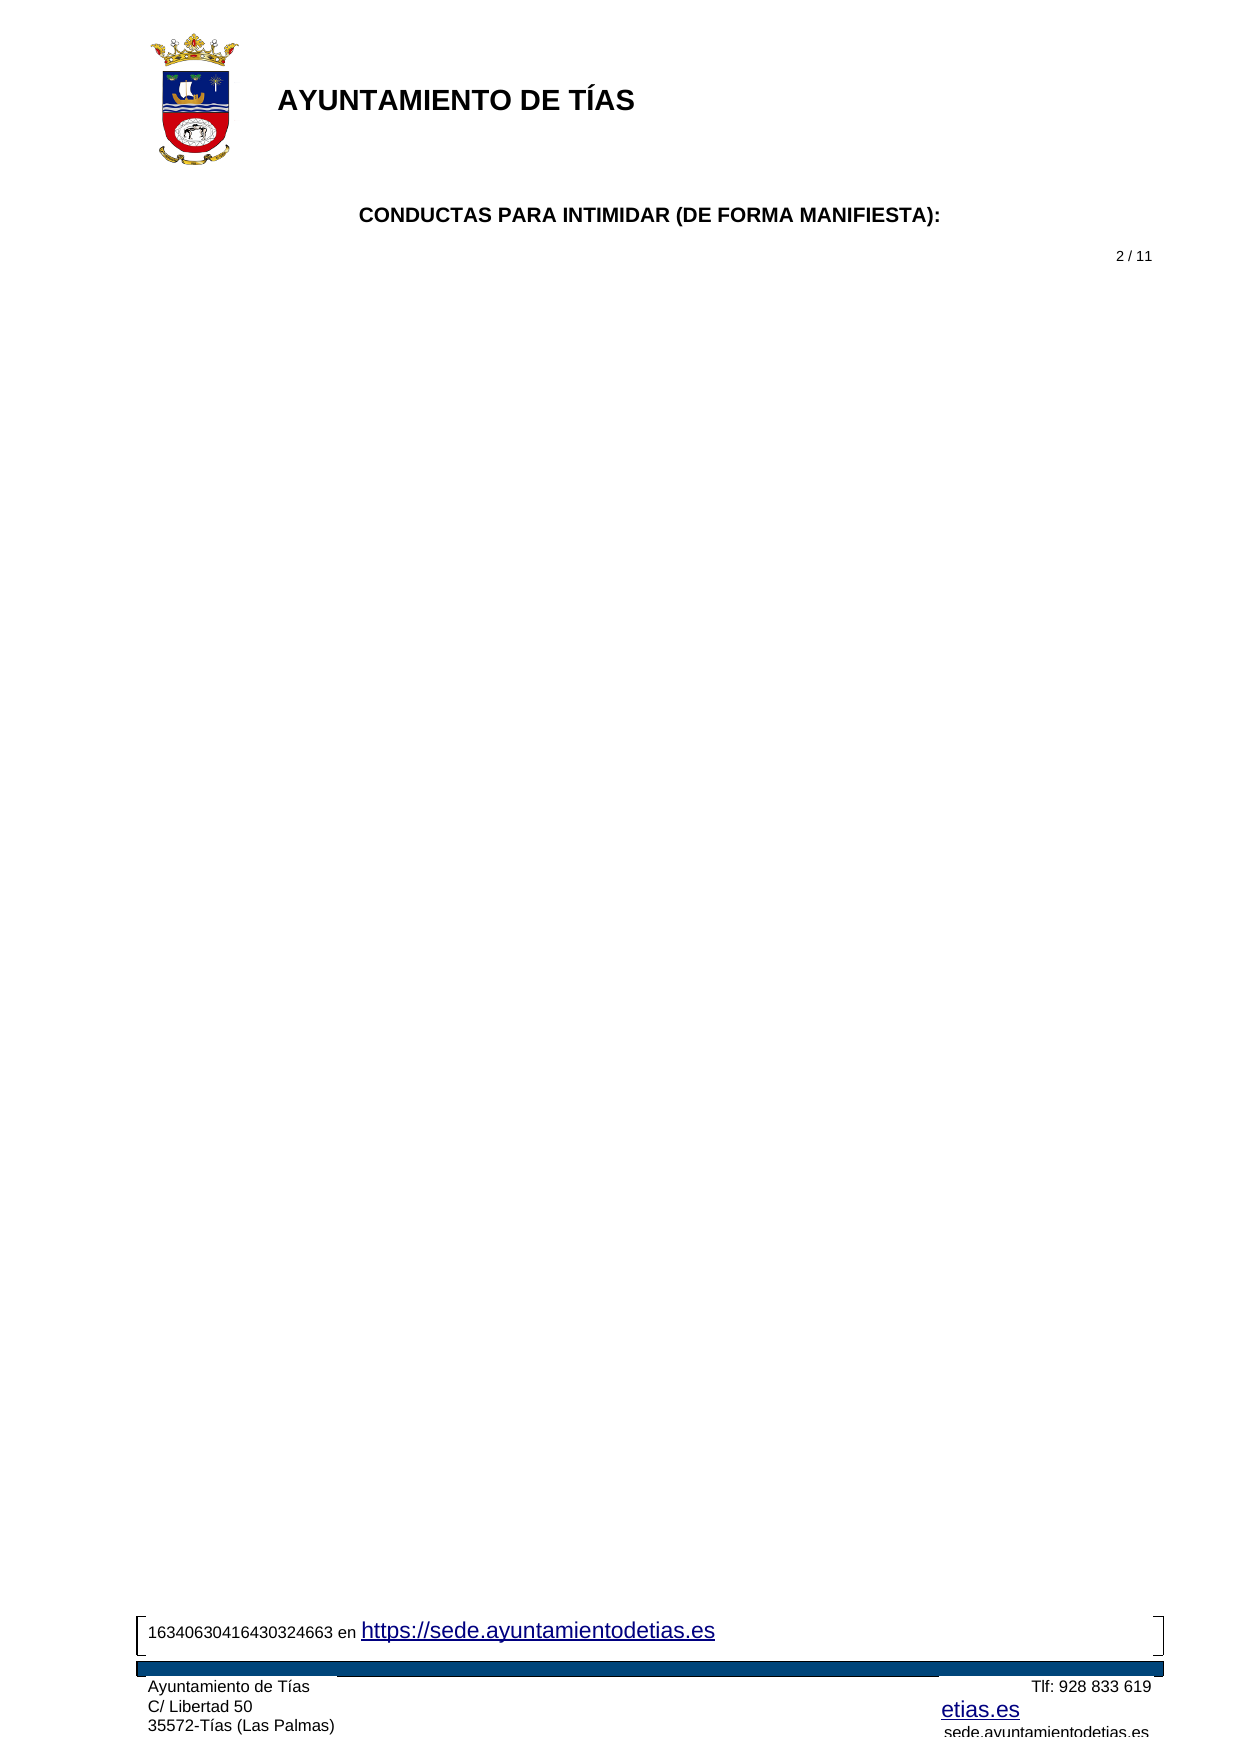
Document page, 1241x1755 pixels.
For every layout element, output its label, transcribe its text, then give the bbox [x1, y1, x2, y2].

subtitle CONDUCTAS PARA INTIMIDAR (DE FORMA MANIFIESTA): [352, 202, 948, 226]
text 2 / 11 [135, 248, 1152, 264]
